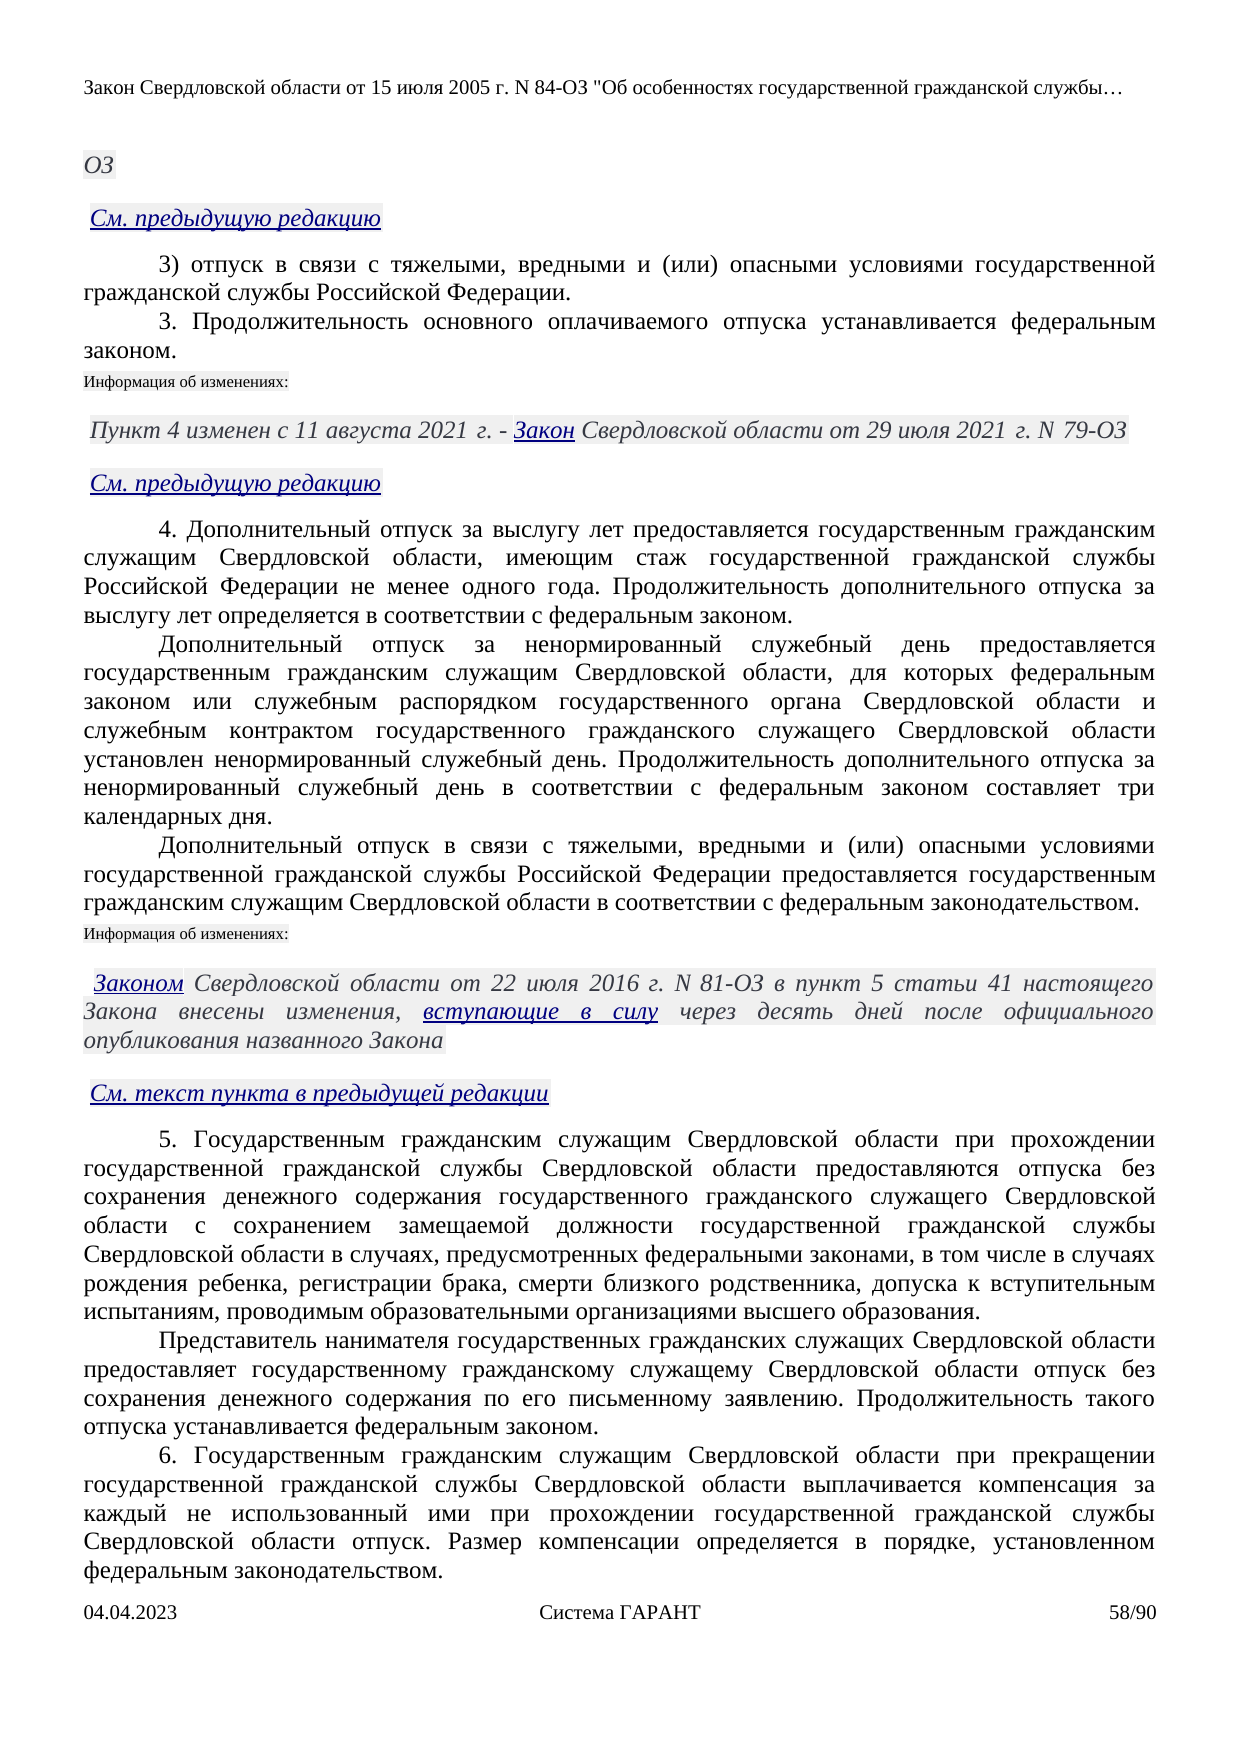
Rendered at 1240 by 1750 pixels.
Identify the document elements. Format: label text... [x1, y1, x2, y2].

text Дополнительный отпуск в связи с тяжелыми, вредными и (или) опасными условиями государственной гражданской службы Российской Федерации предоставляется государственным гражданским служащим Свердловской области в соответствии с федеральным законодательством. [83, 830, 1156, 916]
text Пункт 4 изменен с 11 августа 2021 г. - Закон Свердловской области от 29 июля 2021 г. N 79-ОЗ [83, 415, 1156, 444]
text См. текст пункта в предыдущей редакции [83, 1078, 1156, 1107]
text См. предыдущую редакцию [83, 468, 1156, 497]
text 3) отпуск в связи с тяжелыми, вредными и (или) опасными условиями государственной гражданской службы Российской Федерации. [83, 249, 1156, 306]
text Информация об изменениях: [83, 924, 1156, 943]
text 6. Государственным гражданским служащим Свердловской области при прекращении государственной гражданской службы Свердловской области выплачивается компенсация за каждый не использованный ими при прохождении государственной гражданской службы Свердловской области отпуск. Размер компенсации определяется в порядке, установленном федеральным законодательством. [83, 1440, 1156, 1584]
text 4. Дополнительный отпуск за выслугу лет предоставляется государственным гражданским служащим Свердловской области, имеющим стаж государственной гражданской службы Российской Федерации не менее одного года. Продолжительность дополнительного отпуска за выслугу лет определяется в соответствии с федеральным законом. [83, 514, 1156, 629]
text Законом Свердловской области от 22 июля 2016 г. N 81-ОЗ в пункт 5 статьи 41 настоящего Закона внесены изменения, вступающие в силу через десять дней после официального опубликования названного Закона [83, 968, 1156, 1054]
text 3. Продолжительность основного оплачиваемого отпуска устанавливается федеральным законом. [83, 306, 1156, 364]
text Представитель нанимателя государственных гражданских служащих Свердловской области предоставляет государственному гражданскому служащему Свердловской области отпуск без сохранения денежного содержания по его письменному заявлению. Продолжительность такого отпуска устанавливается федеральным законом. [83, 1325, 1156, 1440]
text ОЗ [83, 150, 1156, 179]
text Дополнительный отпуск за ненормированный служебный день предоставляется государственным гражданским служащим Свердловской области, для которых федеральным законом или служебным распорядком государственного органа Свердловской области и служебным контрактом государственного гражданского служащего Свердловской области установлен ненормированный служебный день. Продолжительность дополнительного отпуска за ненормированный служебный день в соответствии с федеральным законом составляет три календарных дня. [83, 629, 1156, 830]
text 5. Государственным гражданским служащим Свердловской области при прохождении государственной гражданской службы Свердловской области предоставляются отпуска без сохранения денежного содержания государственного гражданского служащего Свердловской области с сохранением замещаемой должности государственной гражданской службы Свердловской области в случаях, предусмотренных федеральными законами, в том числе в случаях рождения ребенка, регистрации брака, смерти близкого родственника, допуска к вступительным испытаниям, проводимым образовательными организациями высшего образования. [83, 1124, 1156, 1325]
text Информация об изменениях: [83, 371, 1156, 391]
text См. предыдущую редакцию [83, 203, 1156, 232]
